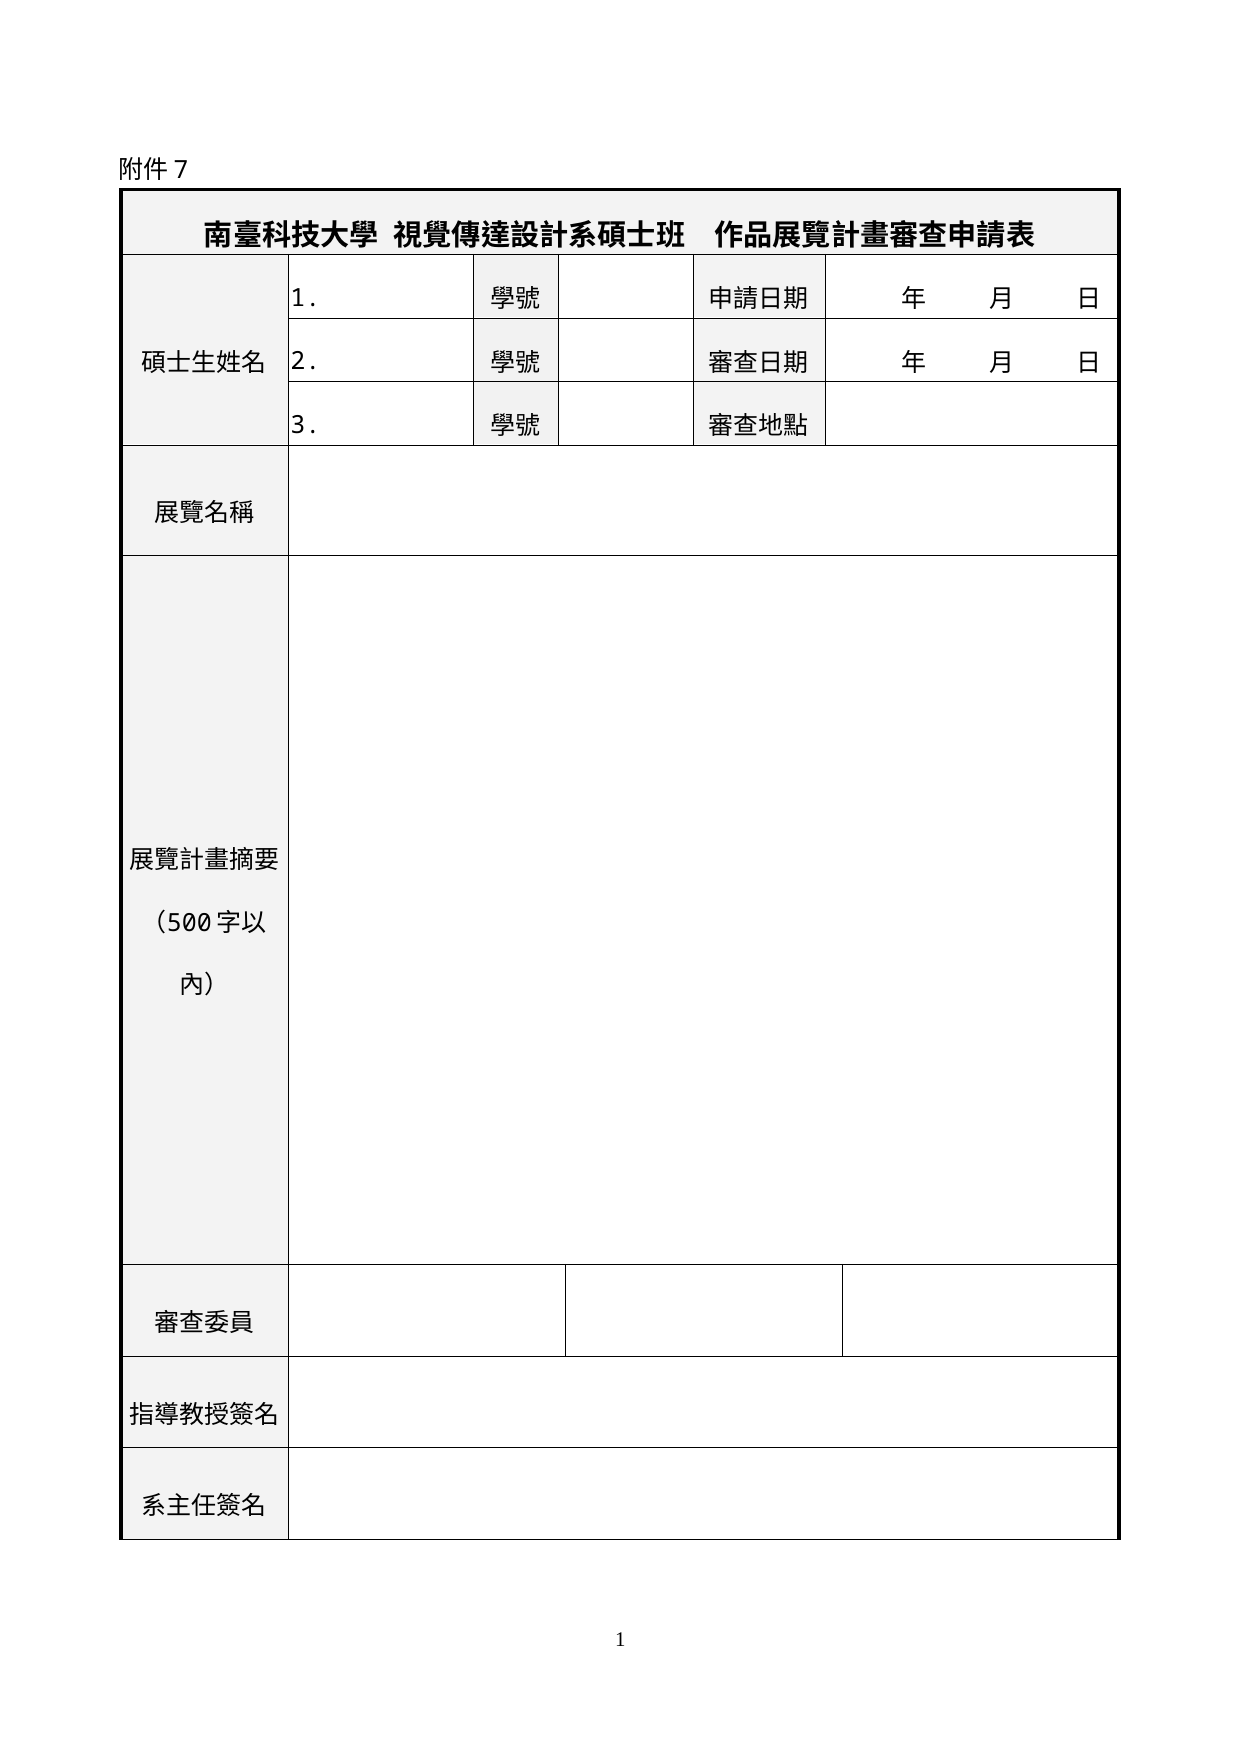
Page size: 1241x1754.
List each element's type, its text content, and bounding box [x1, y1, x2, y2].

table_cell [559, 319, 693, 381]
table_cell [559, 255, 693, 317]
table_cell [289, 1357, 1117, 1447]
table_cell 學號 [474, 255, 558, 317]
table_cell 審查地點 [694, 382, 825, 444]
table_cell [559, 382, 693, 444]
table_cell [289, 556, 1117, 1264]
table_cell 1. [289, 255, 473, 317]
table_cell 申請日期 [694, 255, 825, 317]
table_cell 指導教授簽名 [123, 1357, 288, 1447]
table_cell 學號 [474, 319, 558, 381]
table_cell [289, 1265, 565, 1356]
table_cell 系主任簽名 [123, 1448, 288, 1539]
table_cell 展覽計畫摘要 （500字以內） [123, 556, 288, 1264]
text 附件7 [118, 126, 1122, 188]
table_cell 審查委員 [123, 1265, 288, 1356]
table_cell [826, 382, 1117, 444]
table_cell 年 月 日 [826, 319, 1117, 381]
table_header 南臺科技大學 視覺傳達設計系碩士班 作品展覽計畫審查申請表 [123, 191, 1117, 254]
table_cell [843, 1265, 1117, 1356]
table_cell 學號 [474, 382, 558, 444]
table_cell 年 月 日 [826, 255, 1117, 317]
table_cell 展覽名稱 [123, 446, 288, 555]
table_cell [289, 446, 1117, 555]
table_cell [566, 1265, 842, 1356]
table_cell 碩士生姓名 [123, 255, 288, 444]
table_cell 2. [289, 319, 473, 381]
table_cell 3. [289, 382, 473, 444]
table_cell 審查日期 [694, 319, 825, 381]
table_cell [289, 1448, 1117, 1539]
